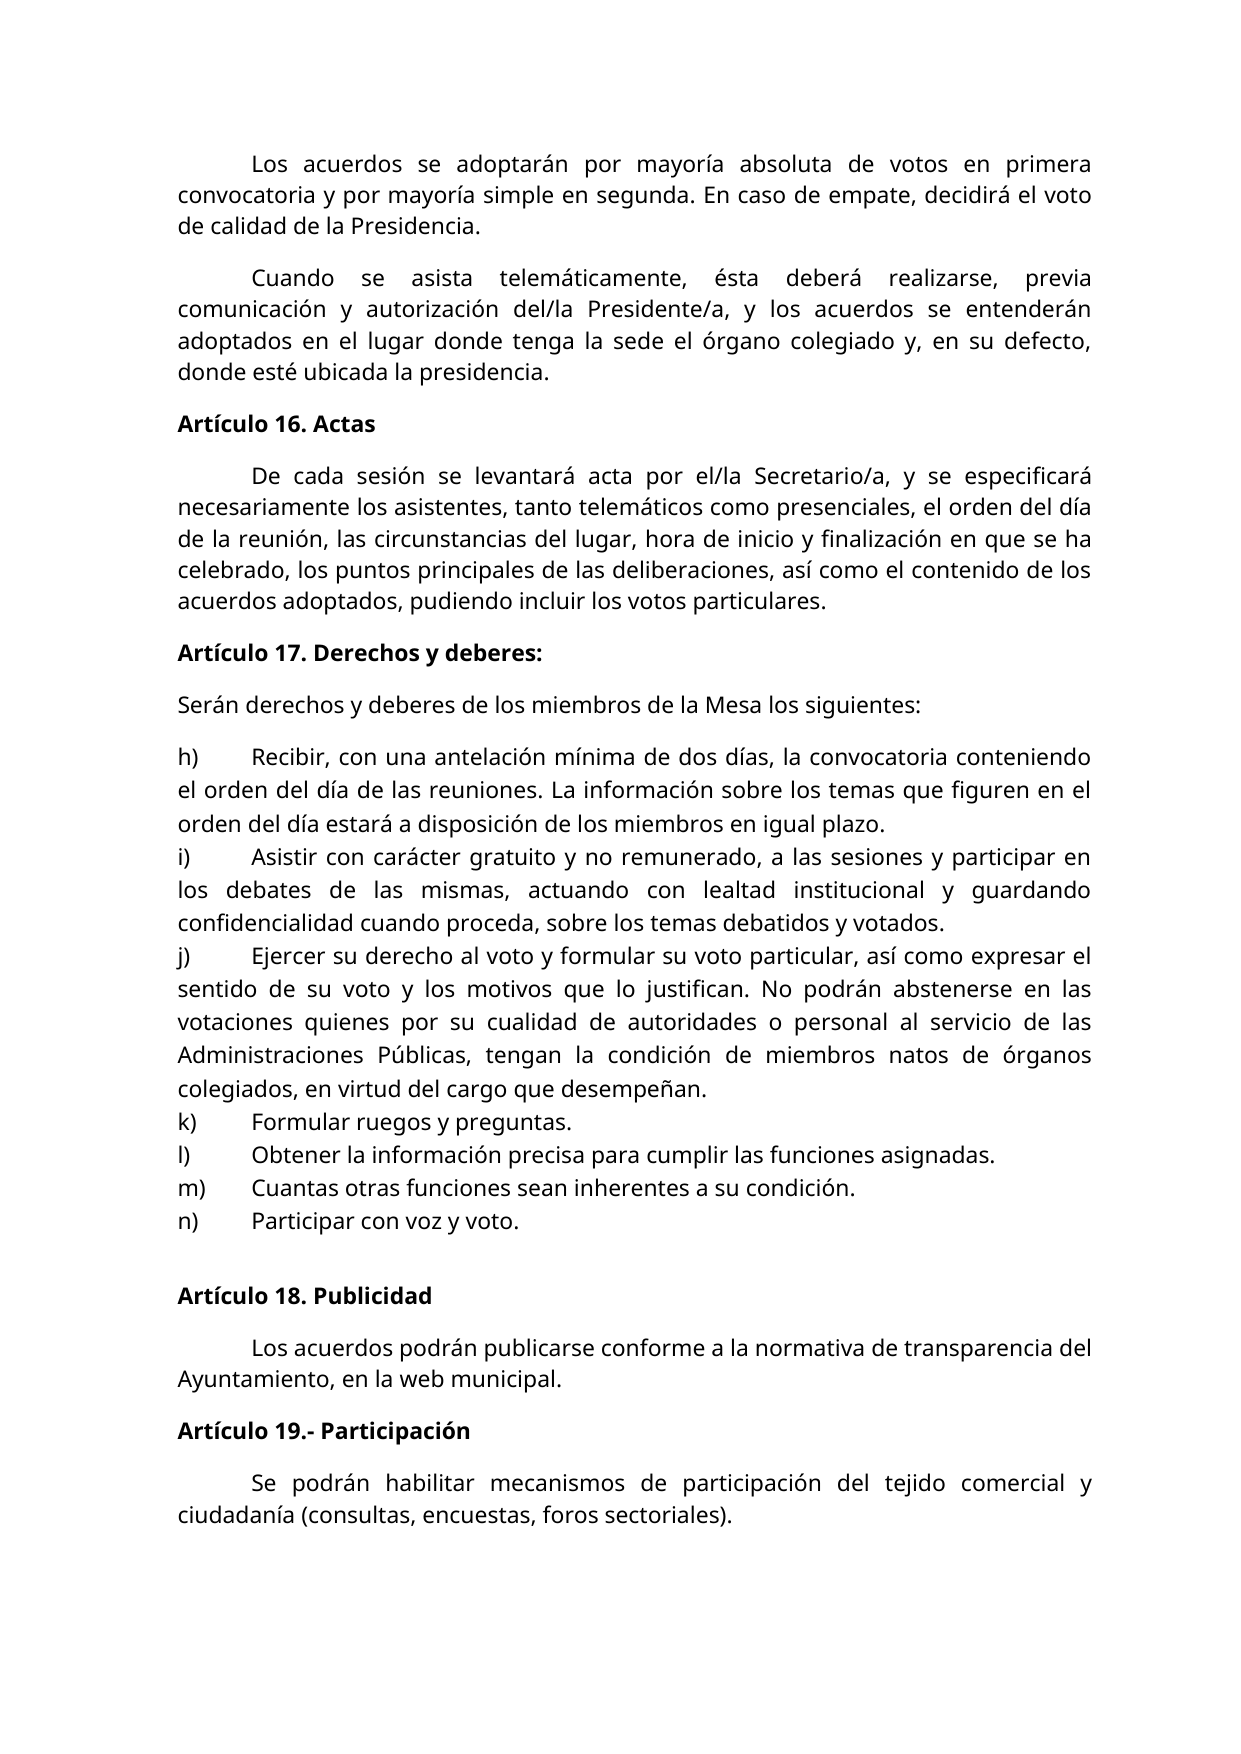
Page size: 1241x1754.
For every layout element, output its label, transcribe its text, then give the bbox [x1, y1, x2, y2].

subtitle Artículo 18. Publicidad [177, 1280, 1093, 1311]
subtitle Artículo 17. Derechos y deberes: [177, 637, 1093, 668]
list Asistir con carácter gratuito y no remunerado, a las sesiones y participar en los debates de las mismas, actuando con lealtad institucional y guardando confidencialidad cuando proceda, sobre los temas debatidos y votados. [177, 841, 1093, 938]
text Los acuerdos podrán publicarse conforme a la normativa de transparencia del Ayuntamiento, en la web municipal. [177, 1332, 1093, 1394]
text De cada sesión se levantará acta por el/la Secretario/a, y se especificará necesariamente los asistentes, tanto telemáticos como presenciales, el orden del día de la reunión, las circunstancias del lugar, hora de inicio y finalización en que se ha celebrado, los puntos principales de las deliberaciones, así como el contenido de los acuerdos adoptados, pudiendo incluir los votos particulares. [177, 460, 1093, 616]
text Se podrán habilitar mecanismos de participación del tejido comercial y ciudadanía (consultas, encuestas, foros sectoriales). [177, 1467, 1093, 1530]
list Cuantas otras funciones sean inherentes a su condición. [177, 1172, 1093, 1203]
subtitle Serán derechos y deberes de los miembros de la Mesa los siguientes: [177, 689, 1093, 721]
subtitle Artículo 16. Actas [177, 408, 1093, 439]
list Obtener la información precisa para cumplir las funciones asignadas. [177, 1139, 1093, 1170]
list Recibir, con una antelación mínima de dos días, la convocatoria conteniendo el orden del día de las reuniones. La información sobre los temas que figuren en el orden del día estará a disposición de los miembros en igual plazo. [177, 741, 1093, 839]
subtitle Artículo 19.- Participación [177, 1415, 1093, 1447]
list Ejercer su derecho al voto y formular su voto particular, así como expresar el sentido de su voto y los motivos que lo justifican. No podrán abstenerse en las votaciones quienes por su cualidad de autoridades o personal al servicio de las Administraciones Públicas, tengan la condición de miembros natos de órganos colegiados, en virtud del cargo que desempeñan. [177, 940, 1093, 1104]
list Participar con voz y voto. [177, 1205, 1093, 1236]
text Los acuerdos se adoptarán por mayoría absoluta de votos en primera convocatoria y por mayoría simple en segunda. En caso de empate, decidirá el voto de calidad de la Presidencia. [177, 148, 1093, 241]
list Formular ruegos y preguntas. [177, 1106, 1093, 1137]
text Cuando se asista telemáticamente, ésta deberá realizarse, previa comunicación y autorización del/la Presidente/a, y los acuerdos se entenderán adoptados en el lugar donde tenga la sede el órgano colegiado y, en su defecto, donde esté ubicada la presidencia. [177, 262, 1093, 387]
